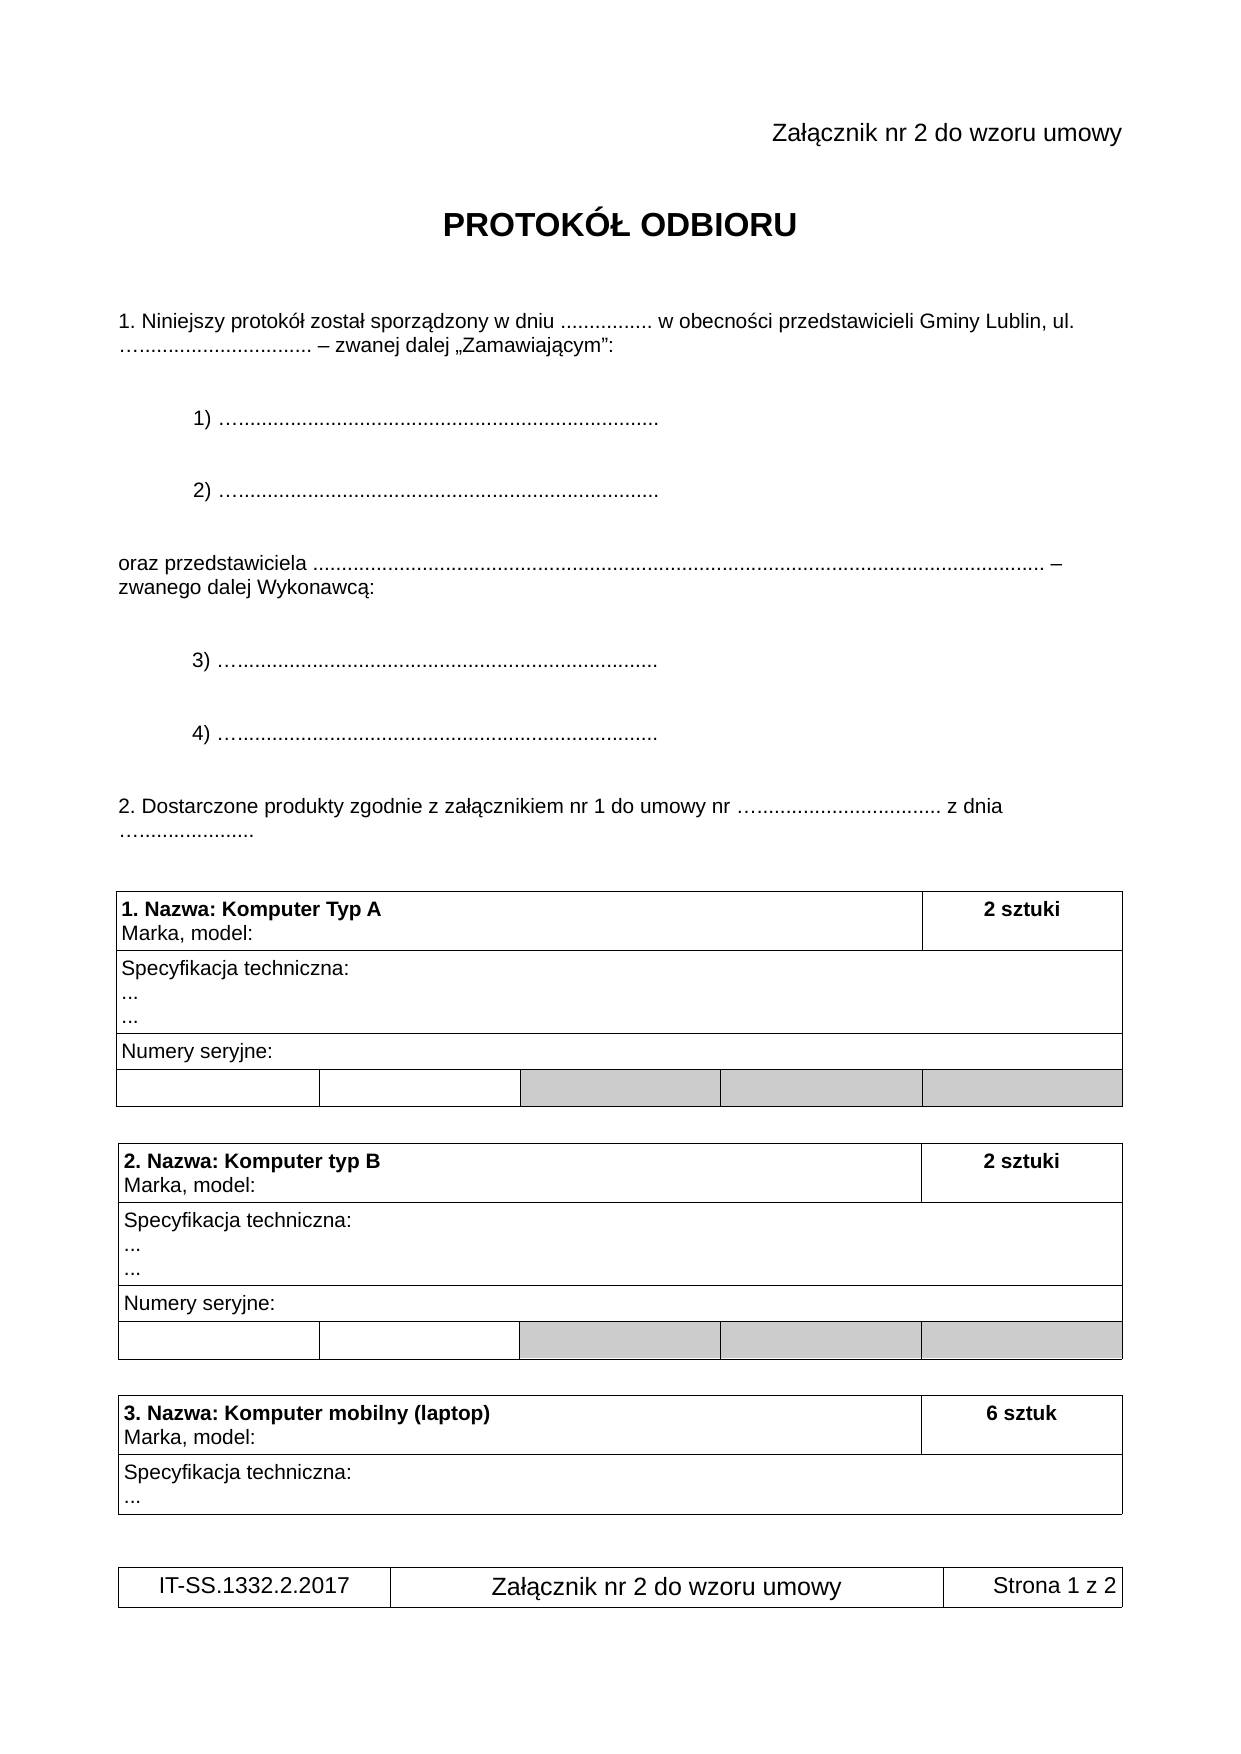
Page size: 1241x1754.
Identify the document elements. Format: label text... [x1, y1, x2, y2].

table_cell [520, 1322, 720, 1358]
table_header 1. Nazwa: Komputer Typ A Marka, model: [117, 892, 922, 950]
table_header 2. Nazwa: Komputer typ B Marka, model: [119, 1144, 921, 1202]
table_cell [721, 1070, 922, 1106]
table_cell Specyfikacja techniczna: ... ... [119, 1203, 1122, 1285]
text 1. Niniejszy protokół został sporządzony w dniu ................ w obecności przedstawicieli Gminy Lublin, ul. ….............................. – zwanej dalej „Zamawiającym”: [118, 308, 1122, 356]
table_cell [119, 1322, 319, 1358]
table_header 6 sztuk [922, 1396, 1122, 1454]
table_cell Numery seryjne: [117, 1034, 1122, 1069]
text 3) …......................................................................... [118, 648, 1122, 672]
text 4) …......................................................................... [118, 721, 1122, 745]
table_cell [320, 1070, 520, 1106]
table_cell [117, 1070, 319, 1106]
table_header 3. Nazwa: Komputer mobilny (laptop) Marka, model: [119, 1396, 921, 1454]
table_cell [521, 1070, 720, 1106]
text 2) …......................................................................... [118, 478, 1122, 502]
text PROTOKÓŁ ODBIORU [118, 204, 1122, 243]
table_header 2 sztuki [923, 892, 1122, 950]
text oraz przedstawiciela ............................................................................................................................... – zwanego dalej Wykonawcą: [118, 551, 1122, 599]
table_cell [923, 1070, 1122, 1106]
table_cell [721, 1322, 921, 1358]
text 1) …......................................................................... [118, 405, 1122, 429]
table_cell Specyfikacja techniczna: ... [119, 1455, 1122, 1513]
text 2. Dostarczone produkty zgodnie z załącznikiem nr 1 do umowy nr …................................ z dnia ….................... [118, 794, 1122, 842]
table_header 2 sztuki [922, 1144, 1122, 1202]
table_cell Specyfikacja techniczna: ... ... [117, 951, 1122, 1033]
text Załącznik nr 2 do wzoru umowy [118, 118, 1122, 147]
table_cell [922, 1322, 1122, 1358]
table_cell [320, 1322, 519, 1358]
table_cell Numery seryjne: [119, 1286, 1122, 1321]
